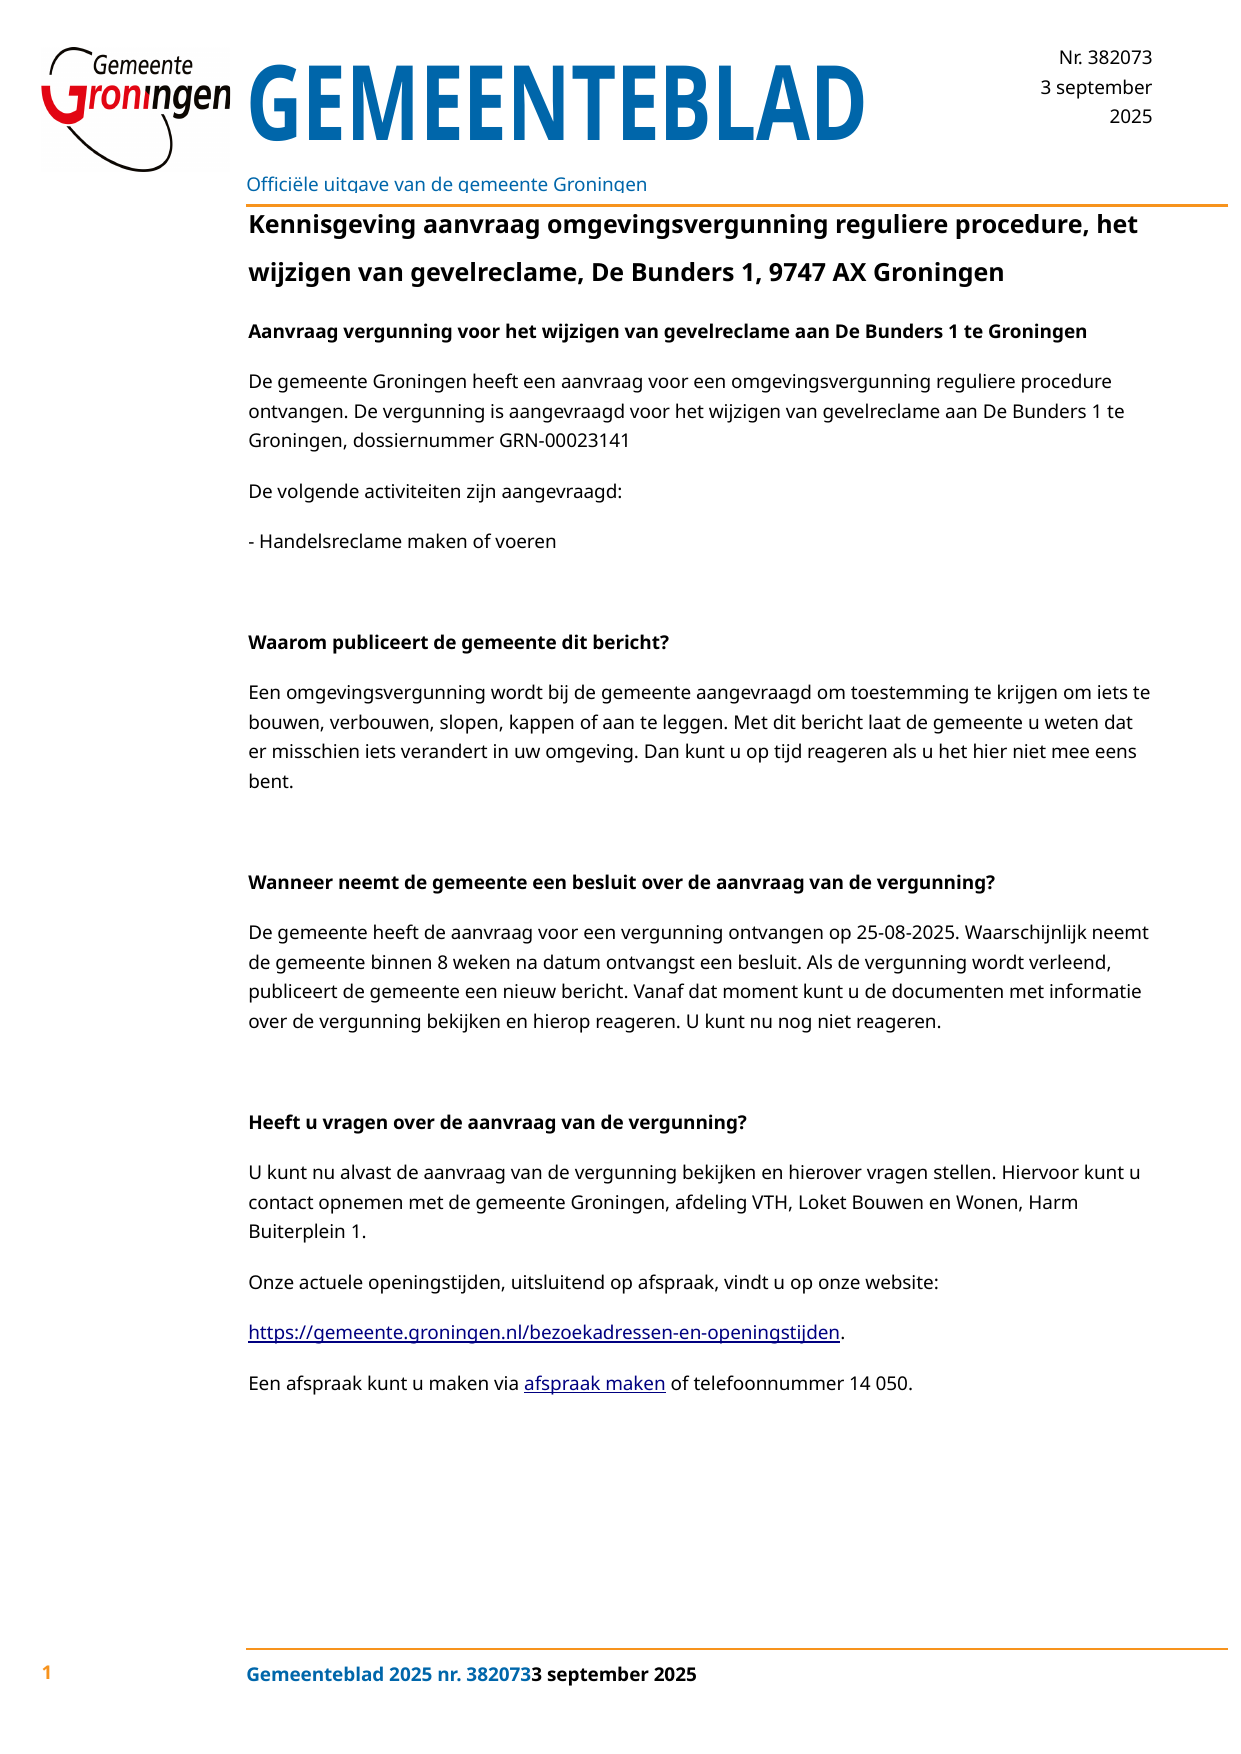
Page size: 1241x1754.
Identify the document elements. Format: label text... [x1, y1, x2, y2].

text https://gemeente.groningen.nl/bezoekadressen-en-openingstijden. [248, 1319, 1152, 1345]
picture [41, 47, 231, 172]
text Waarom publiceert de gemeente dit bericht? [248, 629, 1152, 655]
text Een afspraak kunt u maken via afspraak maken of telefoonnummer 14 050. [248, 1370, 1152, 1396]
text Heeft u vragen over de aanvraag van de vergunning? [248, 1109, 1152, 1135]
text - Handelsreclame maken of voeren [248, 528, 1152, 554]
text Wanneer neemt de gemeente een besluit over de aanvraag van de vergunning? [248, 869, 1152, 895]
text De volgende activiteiten zijn aangevraagd: [248, 478, 1152, 504]
text De gemeente Groningen heeft een aanvraag voor een omgevingsvergunning reguliere procedure ontvangen. De vergunning is aangevraagd voor het wijzigen van gevelreclame aan De Bunders 1 te Groningen, dossiernummer GRN-00023141 [248, 368, 1152, 453]
text U kunt nu alvast de aanvraag van de vergunning bekijken en hierover vragen stellen. Hiervoor kunt u contact opnemen met de gemeente Groningen, afdeling VTH, Loket Bouwen en Wonen, Harm Buiterplein 1. [248, 1159, 1152, 1244]
text De gemeente heeft de aanvraag voor een vergunning ontvangen op 25-08-2025. Waarschijnlijk neemt de gemeente binnen 8 weken na datum ontvangst een besluit. Als de vergunning wordt verleend, publiceert de gemeente een nieuw bericht. Vanaf dat moment kunt u de documenten met informatie over de vergunning bekijken en hierop reageren. U kunt nu nog niet reageren. [248, 919, 1152, 1034]
text Onze actuele openingstijden, uitsluitend op afspraak, vindt u op onze website: [248, 1269, 1152, 1295]
text Aanvraag vergunning voor het wijzigen van gevelreclame aan De Bunders 1 te Groningen [248, 318, 1152, 344]
text Een omgevingsvergunning wordt bij de gemeente aangevraagd om toestemming te krijgen om iets te bouwen, verbouwen, slopen, kappen of aan te leggen. Met dit bericht laat de gemeente u weten dat er misschien iets verandert in uw omgeving. Dan kunt u op tijd reageren als u het hier niet mee eens bent. [248, 679, 1152, 794]
text Kennisgeving aanvraag omgevingsvergunning reguliere procedure, het wijzigen van gevelreclame, De Bunders 1, 9747 AX Groningen [248, 207, 1152, 288]
